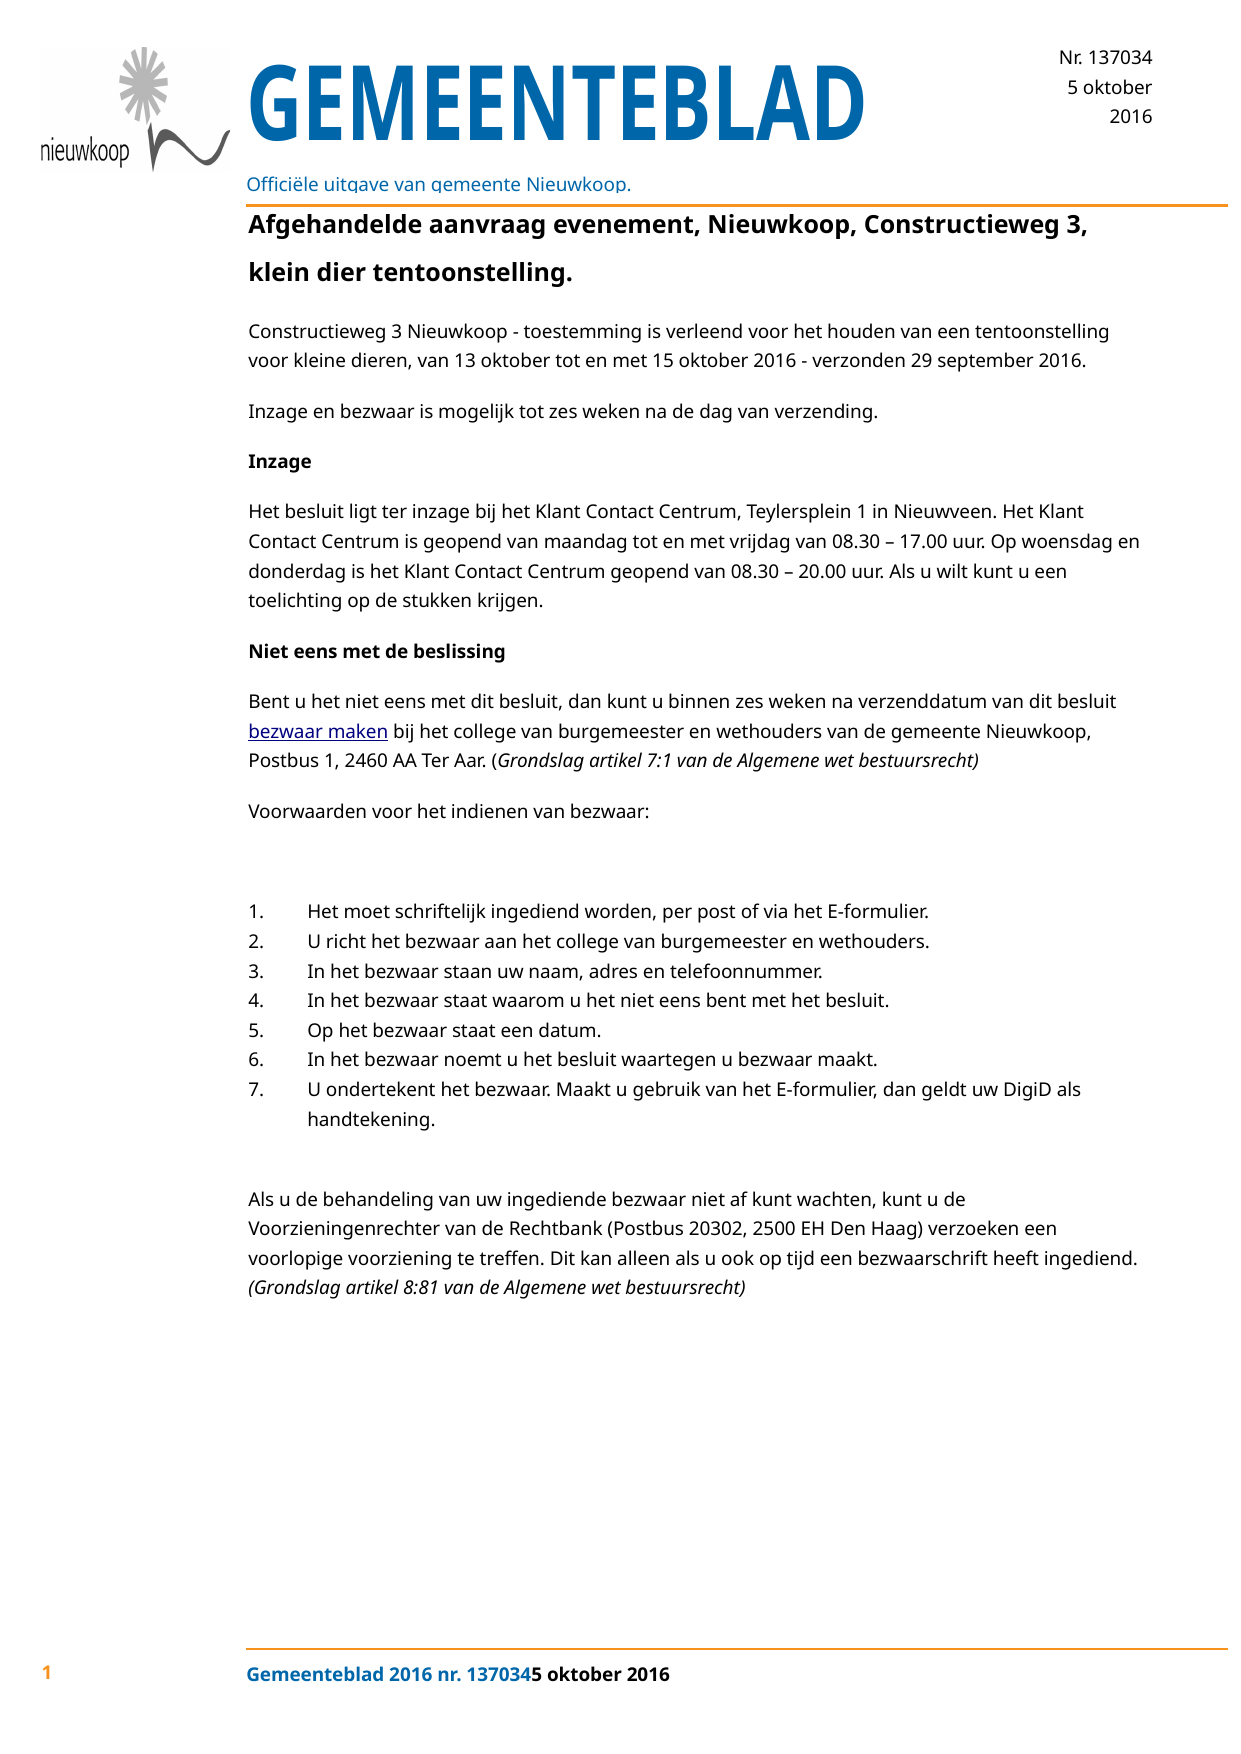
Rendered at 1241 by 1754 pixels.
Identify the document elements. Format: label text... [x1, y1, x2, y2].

text Als u de behandeling van uw ingediende bezwaar niet af kunt wachten, kunt u de Voorzieningenrechter van de Rechtbank (Postbus 20302, 2500 EH Den Haag) verzoeken een voorlopige voorziening te treffen. Dit kan alleen als u ook op tijd een bezwaarschrift heeft ingediend. (Grondslag artikel 8:81 van de Algemene wet bestuursrecht) [248, 1186, 1152, 1300]
list Op het bezwaar staat een datum. [248, 1017, 1152, 1043]
text Afgehandelde aanvraag evenement, Nieuwkoop, Constructieweg 3, klein dier tentoonstelling. [248, 207, 1152, 288]
list Het moet schriftelijk ingediend worden, per post of via het E-formulier. [248, 899, 1152, 924]
text Constructieweg 3 Nieuwkoop - toestemming is verleend voor het houden van een tentoonstelling voor kleine dieren, van 13 oktober tot en met 15 oktober 2016 - verzonden 29 september 2016. [248, 318, 1152, 373]
list In het bezwaar noemt u het besluit waartegen u bezwaar maakt. [248, 1047, 1152, 1072]
text Voorwaarden voor het indienen van bezwaar: [248, 798, 1152, 824]
text Niet eens met de beslissing [248, 638, 1152, 664]
text Inzage [248, 448, 1152, 474]
text Bent u het niet eens met dit besluit, dan kunt u binnen zes weken na verzenddatum van dit besluit bezwaar maken bij het college van burgemeester en wethouders van de gemeente Nieuwkoop, Postbus 1, 2460 AA Ter Aar. (Grondslag artikel 7:1 van de Algemene wet bestuursrecht) [248, 688, 1152, 773]
picture [41, 47, 231, 172]
text Het besluit ligt ter inzage bij het Klant Contact Centrum, Teylersplein 1 in Nieuwveen. Het Klant Contact Centrum is geopend van maandag tot en met vrijdag van 08.30 – 17.00 uur. Op woensdag en donderdag is het Klant Contact Centrum geopend van 08.30 – 20.00 uur. Als u wilt kunt u een toelichting op de stukken krijgen. [248, 499, 1152, 613]
list In het bezwaar staat waarom u het niet eens bent met het besluit. [248, 987, 1152, 1013]
text Inzage en bezwaar is mogelijk tot zes weken na de dag van verzending. [248, 398, 1152, 424]
list U richt het bezwaar aan het college van burgemeester en wethouders. [248, 928, 1152, 954]
list U ondertekent het bezwaar. Maakt u gebruik van het E-formulier, dan geldt uw DigiD als handtekening. [248, 1076, 1152, 1132]
list In het bezwaar staan uw naam, adres en telefoonnummer. [248, 958, 1152, 984]
